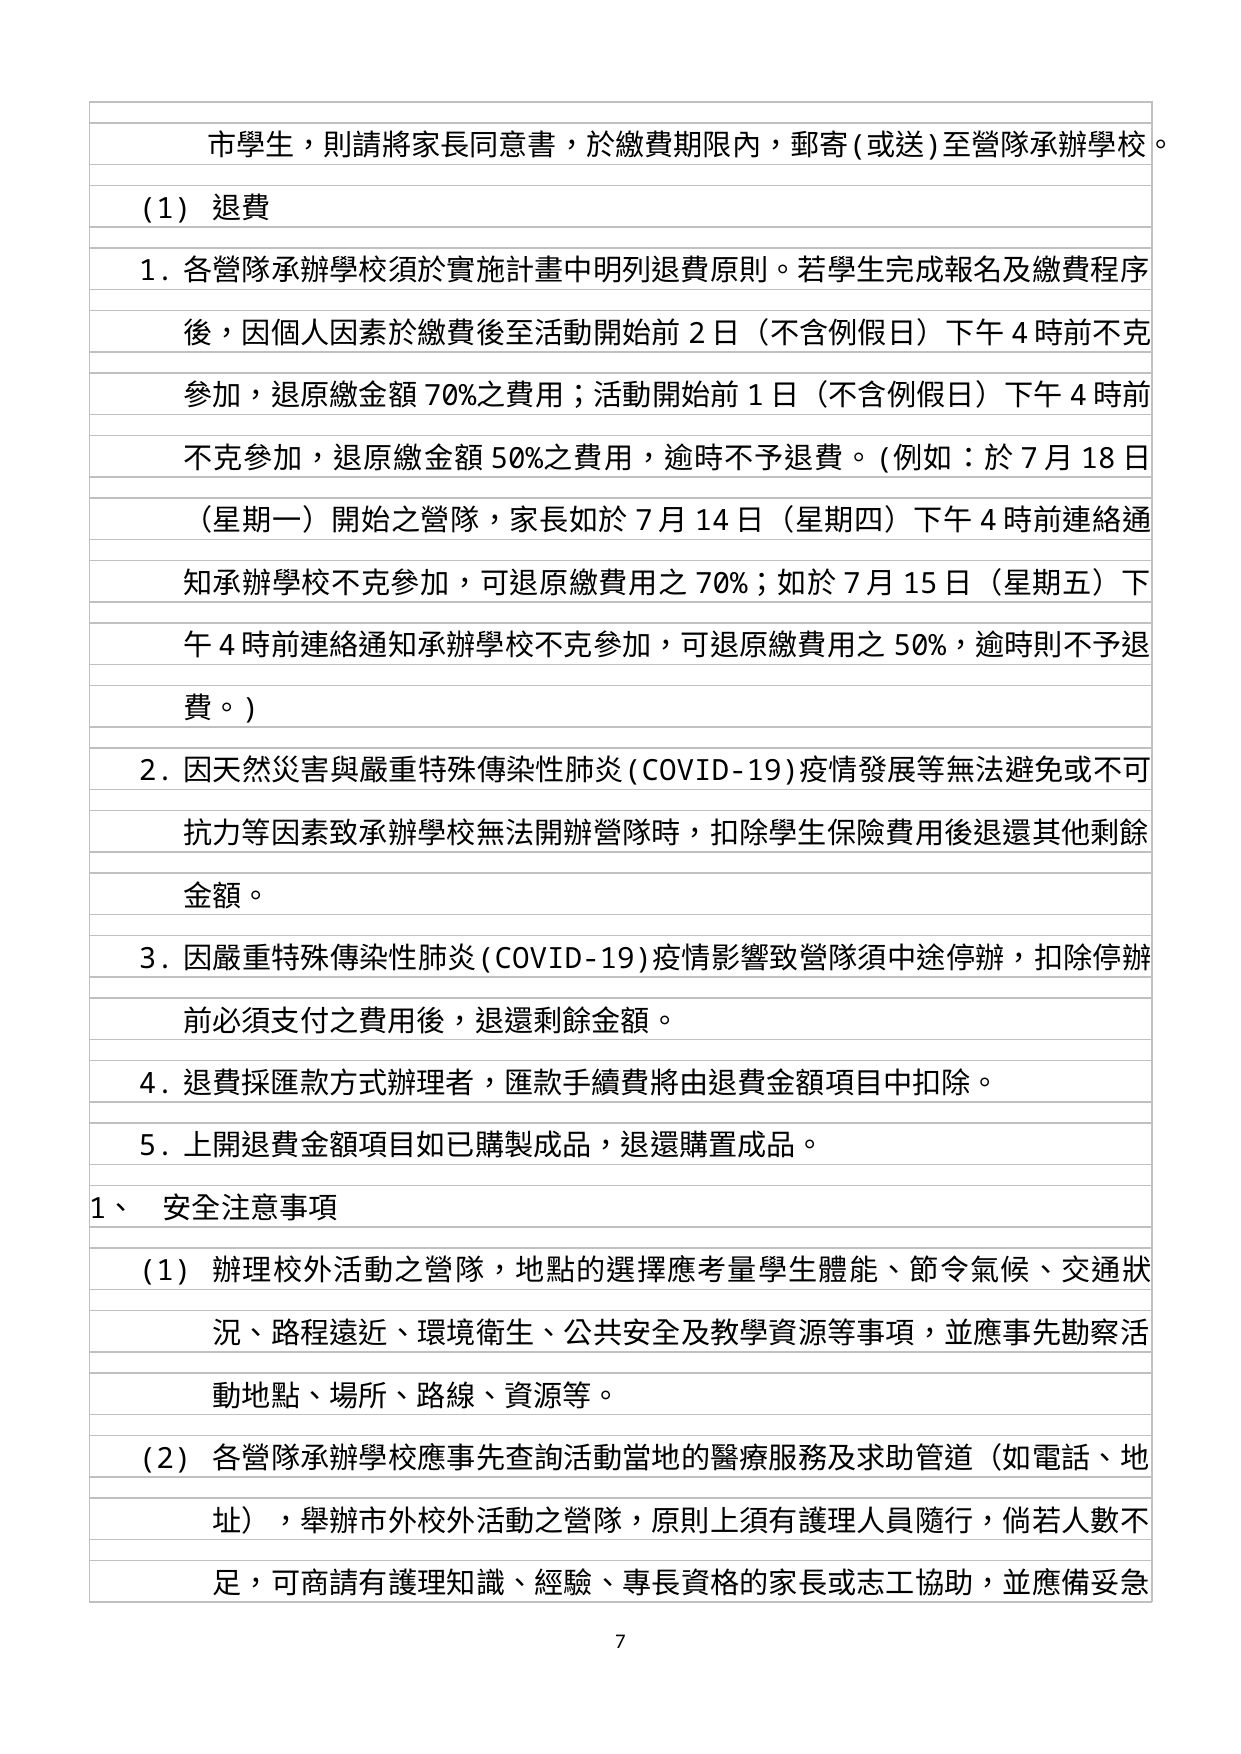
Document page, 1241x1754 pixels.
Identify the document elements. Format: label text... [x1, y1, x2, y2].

list [139, 165, 1151, 185]
list [139, 1040, 1151, 1060]
list 動地點、場所、路線、資源等。 [139, 1374, 1151, 1414]
list [139, 978, 1151, 997]
text 第一~二階段錄取學生，本市各國小學生請於繳交期限內，將家長同意書送就讀學校學務處，由學校轉送營隊承辦學校的聯絡箱。另新北市與基隆市學生，則請將家長同意書，於繳費期限內，郵寄(或送)至營隊承辦學校。 [90, 124, 1151, 164]
list 安全注意事項 [90, 1186, 1151, 1226]
list 因天然災害與嚴重特殊傳染性肺炎(COVID-19)疫情發展等無法避免或不可抗力等因素致承辦學校無法開辦營隊時，扣除學生保險費用後退還其他剩餘金額。 [139, 853, 1151, 872]
list 各營隊承辦學校須於實施計畫中明列退費原則。若學生完成報名及繳費程序後，因個人因素於繳費後至活動開始前2日（不含例假日）下午4時前不克參加，退原繳金額70%之費用；活動開始前1日（不含例假日）下午4時前不克參加，退原繳金額50%之費用，逾時不予退費。(例如：於7月18日（星期一）開始之營隊，家長如於7月14日（星期四）下午4時前連絡通知承辦學校不克參加，可退原繳費用之70%；如於7月15日（星期五）下午4時前連絡通知承辦學校不克參加，可退原繳費用之50%，逾時則不予退費。) [139, 311, 1151, 351]
list 況、路程遠近、環境衛生、公共安全及教學資源等事項，並應事先勘察活 [139, 1311, 1151, 1351]
list 因天然災害與嚴重特殊傳染性肺炎(COVID-19)疫情發展等無法避免或不可抗力等因素致承辦學校無法開辦營隊時，扣除學生保險費用後退還其他剩餘金額。 [139, 728, 1151, 747]
list 因天然災害與嚴重特殊傳染性肺炎(COVID-19)疫情發展等無法避免或不可抗力等因素致承辦學校無法開辦營隊時，扣除學生保險費用後退還其他剩餘金額。 [139, 790, 1151, 810]
list [139, 915, 1151, 935]
list 各營隊承辦學校須於實施計畫中明列退費原則。若學生完成報名及繳費程序後，因個人因素於繳費後至活動開始前2日（不含例假日）下午4時前不克參加，退原繳金額70%之費用；活動開始前1日（不含例假日）下午4時前不克參加，退原繳金額50%之費用，逾時不予退費。(例如：於7月18日（星期一）開始之營隊，家長如於7月14日（星期四）下午4時前連絡通知承辦學校不克參加，可退原繳費用之70%；如於7月15日（星期五）下午4時前連絡通知承辦學校不克參加，可退原繳費用之50%，逾時則不予退費。) [139, 665, 1151, 685]
list 各營隊承辦學校須於實施計畫中明列退費原則。若學生完成報名及繳費程序後，因個人因素於繳費後至活動開始前2日（不含例假日）下午4時前不克參加，退原繳金額70%之費用；活動開始前1日（不含例假日）下午4時前不克參加，退原繳金額50%之費用，逾時不予退費。(例如：於7月18日（星期一）開始之營隊，家長如於7月14日（星期四）下午4時前連絡通知承辦學校不克參加，可退原繳費用之70%；如於7月15日（星期五）下午4時前連絡通知承辦學校不克參加，可退原繳費用之50%，逾時則不予退費。) [139, 374, 1151, 414]
list [139, 1540, 1151, 1560]
list [139, 1228, 1151, 1247]
list 辦理校外活動之營隊，地點的選擇應考量學生體能、節令氣候、交通狀 [139, 1249, 1151, 1289]
list 各營隊承辦學校須於實施計畫中明列退費原則。若學生完成報名及繳費程序後，因個人因素於繳費後至活動開始前2日（不含例假日）下午4時前不克參加，退原繳金額70%之費用；活動開始前1日（不含例假日）下午4時前不克參加，退原繳金額50%之費用，逾時不予退費。(例如：於7月18日（星期一）開始之營隊，家長如於7月14日（星期四）下午4時前連絡通知承辦學校不克參加，可退原繳費用之70%；如於7月15日（星期五）下午4時前連絡通知承辦學校不克參加，可退原繳費用之50%，逾時則不予退費。) [139, 228, 1151, 247]
list [90, 1165, 1151, 1185]
list 各營隊承辦學校須於實施計畫中明列退費原則。若學生完成報名及繳費程序後，因個人因素於繳費後至活動開始前2日（不含例假日）下午4時前不克參加，退原繳金額70%之費用；活動開始前1日（不含例假日）下午4時前不克參加，退原繳金額50%之費用，逾時不予退費。(例如：於7月18日（星期一）開始之營隊，家長如於7月14日（星期四）下午4時前連絡通知承辦學校不克參加，可退原繳費用之70%；如於7月15日（星期五）下午4時前連絡通知承辦學校不克參加，可退原繳費用之50%，逾時則不予退費。) [139, 624, 1151, 664]
list 址），舉辦市外校外活動之營隊，原則上須有護理人員隨行，倘若人數不 [139, 1499, 1151, 1539]
list 各營隊承辦學校須於實施計畫中明列退費原則。若學生完成報名及繳費程序後，因個人因素於繳費後至活動開始前2日（不含例假日）下午4時前不克參加，退原繳金額70%之費用；活動開始前1日（不含例假日）下午4時前不克參加，退原繳金額50%之費用，逾時不予退費。(例如：於7月18日（星期一）開始之營隊，家長如於7月14日（星期四）下午4時前連絡通知承辦學校不克參加，可退原繳費用之70%；如於7月15日（星期五）下午4時前連絡通知承辦學校不克參加，可退原繳費用之50%，逾時則不予退費。) [139, 603, 1151, 622]
list 因天然災害與嚴重特殊傳染性肺炎(COVID-19)疫情發展等無法避免或不可抗力等因素致承辦學校無法開辦營隊時，扣除學生保險費用後退還其他剩餘金額。 [139, 811, 1151, 851]
list 各營隊承辦學校須於實施計畫中明列退費原則。若學生完成報名及繳費程序後，因個人因素於繳費後至活動開始前2日（不含例假日）下午4時前不克參加，退原繳金額70%之費用；活動開始前1日（不含例假日）下午4時前不克參加，退原繳金額50%之費用，逾時不予退費。(例如：於7月18日（星期一）開始之營隊，家長如於7月14日（星期四）下午4時前連絡通知承辦學校不克參加，可退原繳費用之70%；如於7月15日（星期五）下午4時前連絡通知承辦學校不克參加，可退原繳費用之50%，逾時則不予退費。) [139, 353, 1151, 372]
list 各營隊承辦學校須於實施計畫中明列退費原則。若學生完成報名及繳費程序後，因個人因素於繳費後至活動開始前2日（不含例假日）下午4時前不克參加，退原繳金額70%之費用；活動開始前1日（不含例假日）下午4時前不克參加，退原繳金額50%之費用，逾時不予退費。(例如：於7月18日（星期一）開始之營隊，家長如於7月14日（星期四）下午4時前連絡通知承辦學校不克參加，可退原繳費用之70%；如於7月15日（星期五）下午4時前連絡通知承辦學校不克參加，可退原繳費用之50%，逾時則不予退費。) [139, 249, 1151, 289]
list 各營隊承辦學校須於實施計畫中明列退費原則。若學生完成報名及繳費程序後，因個人因素於繳費後至活動開始前2日（不含例假日）下午4時前不克參加，退原繳金額70%之費用；活動開始前1日（不含例假日）下午4時前不克參加，退原繳金額50%之費用，逾時不予退費。(例如：於7月18日（星期一）開始之營隊，家長如於7月14日（星期四）下午4時前連絡通知承辦學校不克參加，可退原繳費用之70%；如於7月15日（星期五）下午4時前連絡通知承辦學校不克參加，可退原繳費用之50%，逾時則不予退費。) [139, 415, 1151, 435]
list 各營隊承辦學校應事先查詢活動當地的醫療服務及求助管道（如電話、地 [139, 1436, 1151, 1476]
list 各營隊承辦學校須於實施計畫中明列退費原則。若學生完成報名及繳費程序後，因個人因素於繳費後至活動開始前2日（不含例假日）下午4時前不克參加，退原繳金額70%之費用；活動開始前1日（不含例假日）下午4時前不克參加，退原繳金額50%之費用，逾時不予退費。(例如：於7月18日（星期一）開始之營隊，家長如於7月14日（星期四）下午4時前連絡通知承辦學校不克參加，可退原繳費用之70%；如於7月15日（星期五）下午4時前連絡通知承辦學校不克參加，可退原繳費用之50%，逾時則不予退費。) [139, 478, 1151, 497]
text 第一~二階段錄取學生，本市各國小學生請於繳交期限內，將家長同意書送就讀學校學務處，由學校轉送營隊承辦學校的聯絡箱。另新北市與基隆市學生，則請將家長同意書，於繳費期限內，郵寄(或送)至營隊承辦學校。 [90, 103, 1151, 122]
list [139, 1353, 1151, 1372]
list 各營隊承辦學校須於實施計畫中明列退費原則。若學生完成報名及繳費程序後，因個人因素於繳費後至活動開始前2日（不含例假日）下午4時前不克參加，退原繳金額70%之費用；活動開始前1日（不含例假日）下午4時前不克參加，退原繳金額50%之費用，逾時不予退費。(例如：於7月18日（星期一）開始之營隊，家長如於7月14日（星期四）下午4時前連絡通知承辦學校不克參加，可退原繳費用之70%；如於7月15日（星期五）下午4時前連絡通知承辦學校不克參加，可退原繳費用之50%，逾時則不予退費。) [139, 686, 1151, 726]
list 因天然災害與嚴重特殊傳染性肺炎(COVID-19)疫情發展等無法避免或不可抗力等因素致承辦學校無法開辦營隊時，扣除學生保險費用後退還其他剩餘金額。 [139, 874, 1151, 914]
list 因嚴重特殊傳染性肺炎(COVID-19)疫情影響致營隊須中途停辦，扣除停辦 [139, 936, 1151, 976]
list 因天然災害與嚴重特殊傳染性肺炎(COVID-19)疫情發展等無法避免或不可抗力等因素致承辦學校無法開辦營隊時，扣除學生保險費用後退還其他剩餘金額。 [139, 749, 1151, 789]
list 各營隊承辦學校須於實施計畫中明列退費原則。若學生完成報名及繳費程序後，因個人因素於繳費後至活動開始前2日（不含例假日）下午4時前不克參加，退原繳金額70%之費用；活動開始前1日（不含例假日）下午4時前不克參加，退原繳金額50%之費用，逾時不予退費。(例如：於7月18日（星期一）開始之營隊，家長如於7月14日（星期四）下午4時前連絡通知承辦學校不克參加，可退原繳費用之70%；如於7月15日（星期五）下午4時前連絡通知承辦學校不克參加，可退原繳費用之50%，逾時則不予退費。) [139, 499, 1151, 539]
list 各營隊承辦學校須於實施計畫中明列退費原則。若學生完成報名及繳費程序後，因個人因素於繳費後至活動開始前2日（不含例假日）下午4時前不克參加，退原繳金額70%之費用；活動開始前1日（不含例假日）下午4時前不克參加，退原繳金額50%之費用，逾時不予退費。(例如：於7月18日（星期一）開始之營隊，家長如於7月14日（星期四）下午4時前連絡通知承辦學校不克參加，可退原繳費用之70%；如於7月15日（星期五）下午4時前連絡通知承辦學校不克參加，可退原繳費用之50%，逾時則不予退費。) [139, 561, 1151, 601]
list 前必須支付之費用後，退還剩餘金額。 [139, 999, 1151, 1039]
list [139, 1478, 1151, 1497]
list 上開退費金額項目如已購製成品，退還購置成品。 [139, 1124, 1151, 1164]
list 各營隊承辦學校須於實施計畫中明列退費原則。若學生完成報名及繳費程序後，因個人因素於繳費後至活動開始前2日（不含例假日）下午4時前不克參加，退原繳金額70%之費用；活動開始前1日（不含例假日）下午4時前不克參加，退原繳金額50%之費用，逾時不予退費。(例如：於7月18日（星期一）開始之營隊，家長如於7月14日（星期四）下午4時前連絡通知承辦學校不克參加，可退原繳費用之70%；如於7月15日（星期五）下午4時前連絡通知承辦學校不克參加，可退原繳費用之50%，逾時則不予退費。) [139, 436, 1151, 476]
list 各營隊承辦學校須於實施計畫中明列退費原則。若學生完成報名及繳費程序後，因個人因素於繳費後至活動開始前2日（不含例假日）下午4時前不克參加，退原繳金額70%之費用；活動開始前1日（不含例假日）下午4時前不克參加，退原繳金額50%之費用，逾時不予退費。(例如：於7月18日（星期一）開始之營隊，家長如於7月14日（星期四）下午4時前連絡通知承辦學校不克參加，可退原繳費用之70%；如於7月15日（星期五）下午4時前連絡通知承辦學校不克參加，可退原繳費用之50%，逾時則不予退費。) [139, 540, 1151, 560]
list 足，可商請有護理知識、經驗、專長資格的家長或志工協助，並應備妥急 [139, 1561, 1151, 1601]
list [139, 1415, 1151, 1435]
list 退費採匯款方式辦理者，匯款手續費將由退費金額項目中扣除。 [139, 1061, 1151, 1101]
list 退費 [139, 186, 1151, 226]
list [139, 1290, 1151, 1310]
list [139, 1103, 1151, 1122]
list 各營隊承辦學校須於實施計畫中明列退費原則。若學生完成報名及繳費程序後，因個人因素於繳費後至活動開始前2日（不含例假日）下午4時前不克參加，退原繳金額70%之費用；活動開始前1日（不含例假日）下午4時前不克參加，退原繳金額50%之費用，逾時不予退費。(例如：於7月18日（星期一）開始之營隊，家長如於7月14日（星期四）下午4時前連絡通知承辦學校不克參加，可退原繳費用之70%；如於7月15日（星期五）下午4時前連絡通知承辦學校不克參加，可退原繳費用之50%，逾時則不予退費。) [139, 290, 1151, 310]
